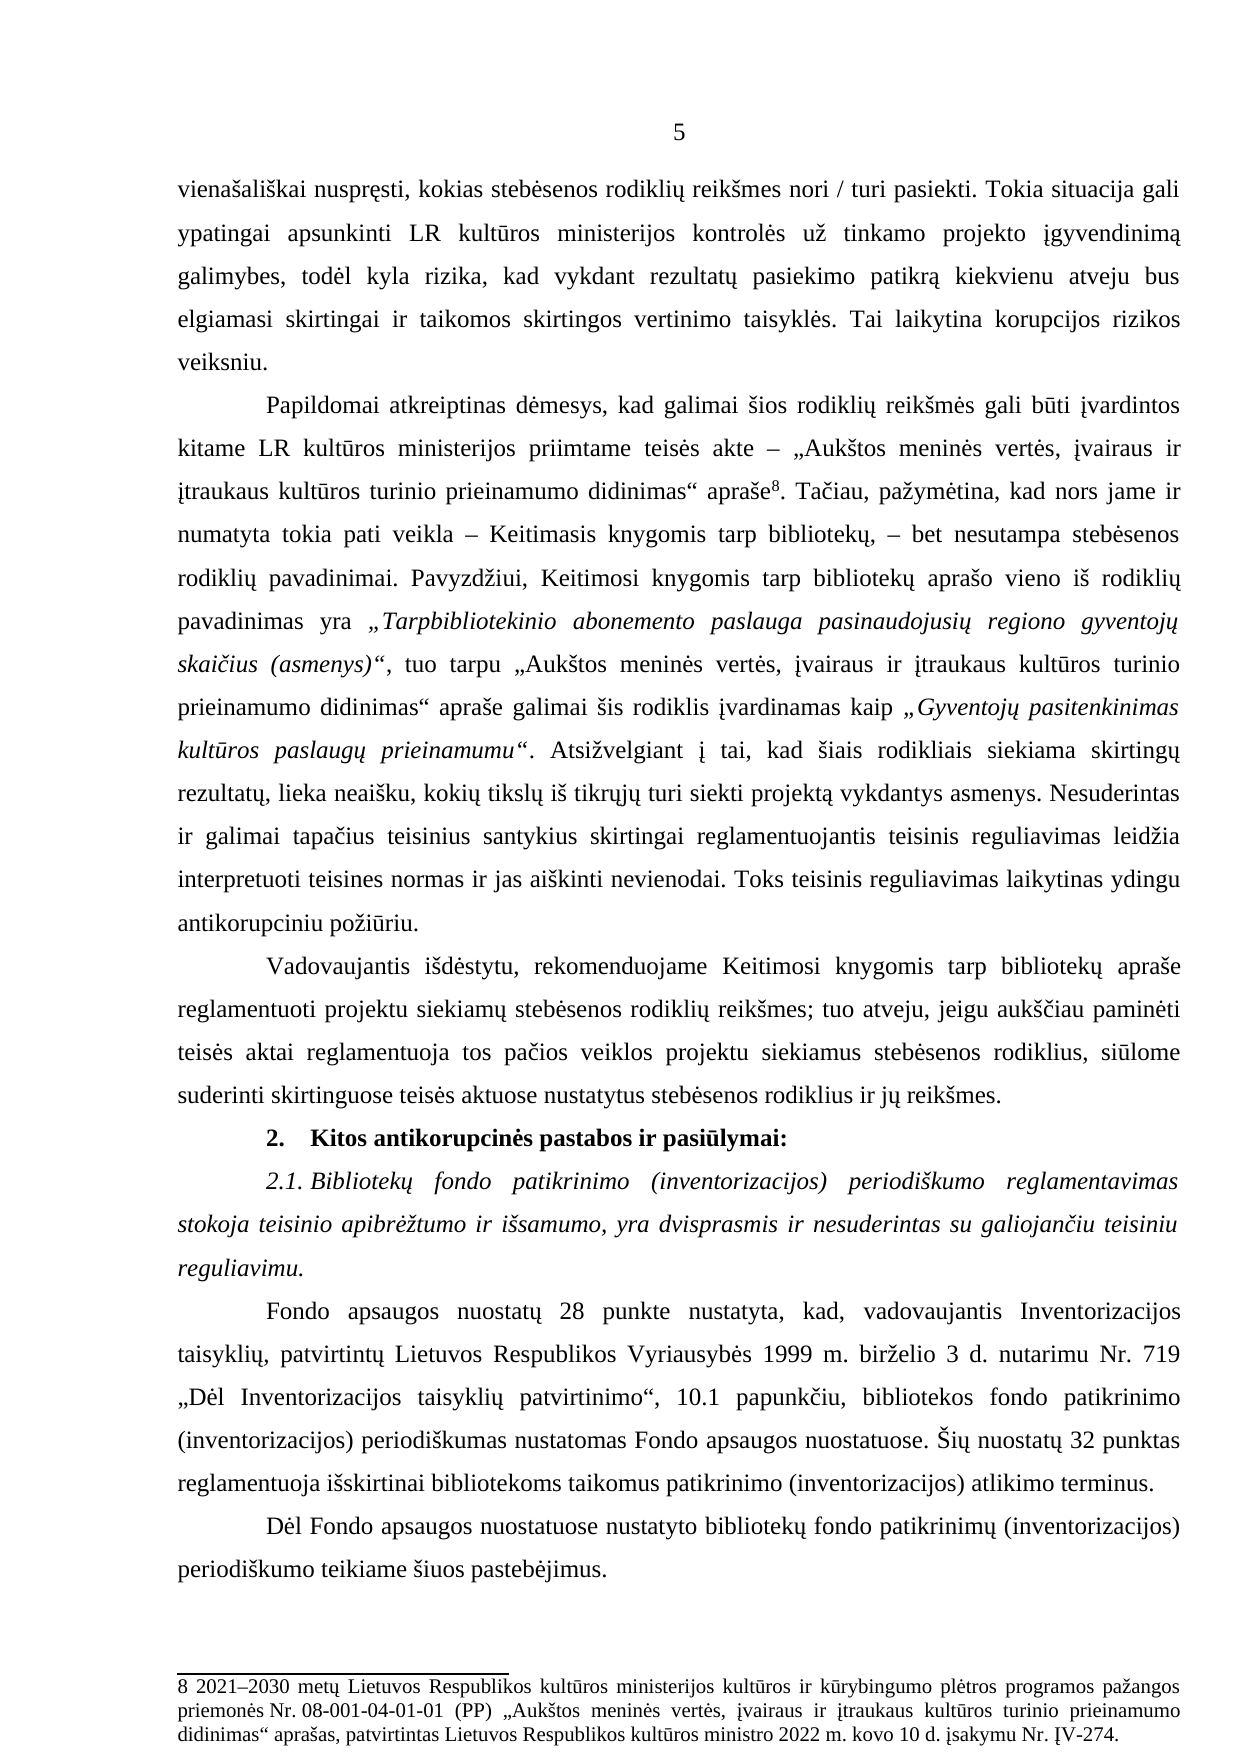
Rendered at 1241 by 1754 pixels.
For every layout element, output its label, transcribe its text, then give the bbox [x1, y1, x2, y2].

list Vadovaujantis išdėstytu, rekomenduojame Keitimosi knygomis tarp bibliotekų apraše reglamentuoti projektu siekiamų stebėsenos rodiklių reikšmes; tuo atveju, jeigu aukščiau paminėti teisės aktai reglamentuoja tos pačios veiklos projektu siekiamus stebėsenos rodiklius, siūlome suderinti skirtinguose teisės aktuose nustatytus stebėsenos rodiklius ir jų reikšmes. [177, 951, 1181, 1109]
text 2021–2030 metų Lietuvos Respublikos kultūros ministerijos kultūros ir kūrybingumo plėtros programos pažangos priemonės Nr. 08-001-04-01-01 (PP) „Aukštos meninės vertės, įvairaus ir įtraukaus kultūros turinio prieinamumo didinimas“ aprašas, patvirtintas Lietuvos Respublikos kultūros ministro 2022 m. kovo 10 d. įsakymu Nr. ĮV-274. [177, 1674, 1181, 1746]
list Dėl Fondo apsaugos nuostatuose nustatyto bibliotekų fondo patikrinimų (inventorizacijos) periodiškumo teikiame šiuos pastebėjimus. [177, 1511, 1181, 1583]
text Fondo apsaugos nuostatų 28 punkte nustatyta, kad, vadovaujantis Inventorizacijos taisyklių, patvirtintų Lietuvos Respublikos Vyriausybės 1999 m. birželio 3 d. nutarimu Nr. 719 „Dėl Inventorizacijos taisyklių patvirtinimo“, 10.1 papunkčiu, bibliotekos fondo patikrinimo (inventorizacijos) periodiškumas nustatomas Fondo apsaugos nuostatuose. Šių nuostatų 32 punktas reglamentuoja išskirtinai bibliotekoms taikomus patikrinimo (inventorizacijos) atlikimo terminus. [177, 1296, 1181, 1497]
list Bibliotekų fondo patikrinimo (inventorizacijos) periodiškumo reglamentavimas stokoja teisinio apibrėžtumo ir išsamumo, yra dvisprasmis ir nesuderintas su galiojančiu teisiniu reguliavimu. [177, 1166, 1181, 1281]
list Papildomai atkreiptinas dėmesys, kad galimai šios rodiklių reikšmės gali būti įvardintos kitame LR kultūros ministerijos priimtame teisės akte – „Aukštos meninės vertės, įvairaus ir įtraukaus kultūros turinio prieinamumo didinimas“ apraše. Tačiau, pažymėtina, kad nors jame ir numatyta tokia pati veikla – Keitimasis knygomis tarp bibliotekų, – bet nesutampa stebėsenos rodiklių pavadinimai. Pavyzdžiui, Keitimosi knygomis tarp bibliotekų aprašo vieno iš rodiklių pavadinimas yra „Tarpbibliotekinio abonemento paslauga pasinaudojusių regiono gyventojų skaičius (asmenys)“, tuo tarpu „Aukštos meninės vertės, įvairaus ir įtraukaus kultūros turinio prieinamumo didinimas“ apraše galimai šis rodiklis įvardinamas kaip „Gyventojų pasitenkinimas kultūros paslaugų prieinamumu“. Atsižvelgiant į tai, kad šiais rodikliais siekiama skirtingų rezultatų, lieka neaišku, kokių tikslų iš tikrųjų turi siekti projektą vykdantys asmenys. Nesuderintas ir galimai tapačius teisinius santykius skirtingai reglamentuojantis teisinis reguliavimas leidžia interpretuoti teisines normas ir jas aiškinti nevienodai. Toks teisinis reguliavimas laikytinas ydingu antikorupciniu požiūriu. [177, 390, 1181, 936]
list Kitos antikorupcinės pastabos ir pasiūlymai: [177, 1123, 1181, 1152]
list vienašališkai nuspręsti, kokias stebėsenos rodiklių reikšmes nori / turi pasiekti. Tokia situacija gali ypatingai apsunkinti LR kultūros ministerijos kontrolės už tinkamo projekto įgyvendinimą galimybes, todėl kyla rizika, kad vykdant rezultatų pasiekimo patikrą kiekvienu atveju bus elgiamasi skirtingai ir taikomos skirtingos vertinimo taisyklės. Tai laikytina korupcijos rizikos veiksniu. [177, 174, 1181, 376]
